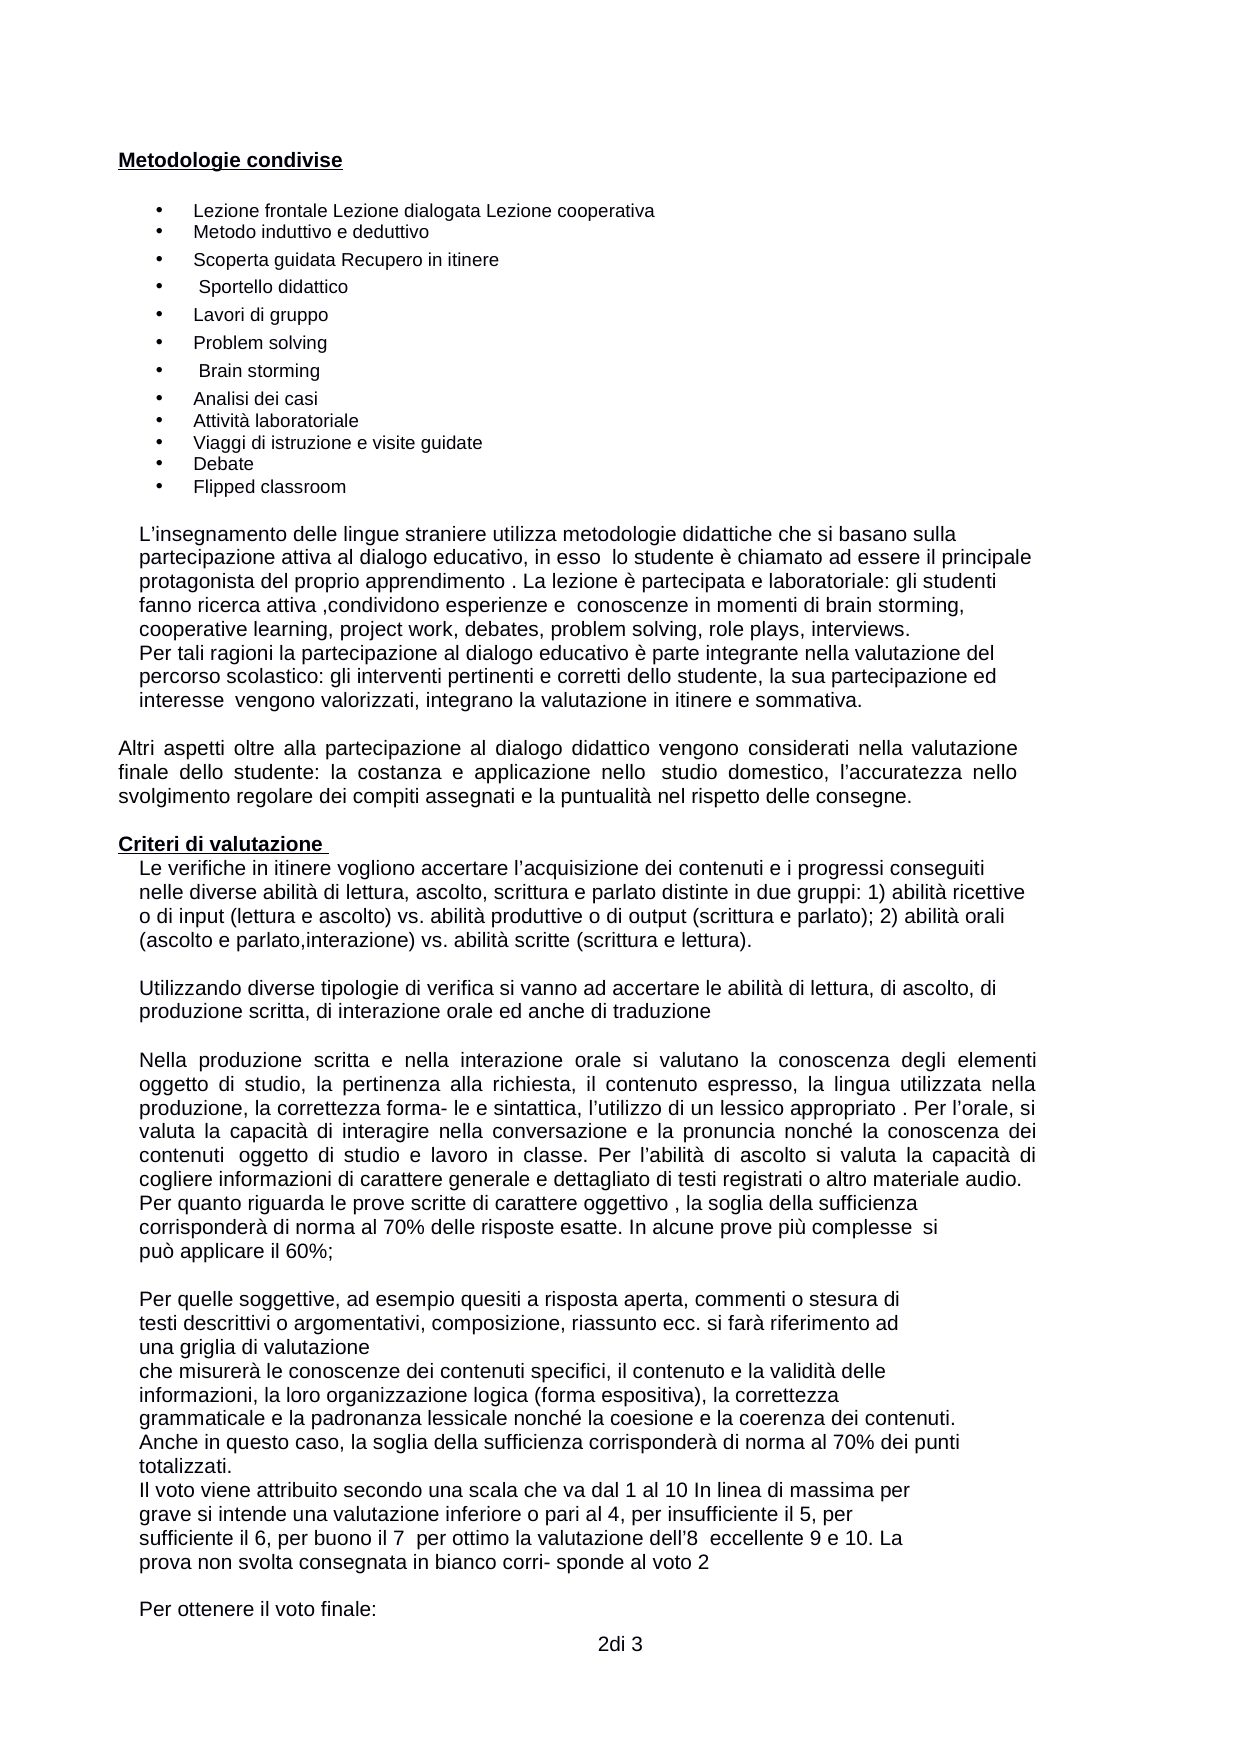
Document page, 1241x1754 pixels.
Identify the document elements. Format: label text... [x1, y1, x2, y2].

text che misurerà le conoscenze dei contenuti specifici, il contenuto e la validità delle informazioni, la loro organizzazione logica (forma espositiva), la correttezza grammaticale e la padronanza lessicale nonché la coesione e la coerenza dei contenuti. Anche in questo caso, la soglia della sufficienza corrisponderà di norma al 70% dei punti totalizzati. [139, 1359, 963, 1478]
text Criteri di valutazione [118, 832, 1122, 856]
list Sportello didattico [156, 276, 1122, 298]
text Altri aspetti oltre alla partecipazione al dialogo didattico vengono considerati nella valutazione finale dello studente: la costanza e applicazione nello studio domestico, l’accuratezza nello svolgimento regolare dei compiti assegnati e la puntualità nel rispetto delle consegne. [118, 736, 1017, 808]
list Analisi dei casi [156, 388, 1122, 410]
list Viaggi di istruzione e visite guidate [156, 432, 1122, 454]
text Il voto viene attribuito secondo una scala che va dal 1 al 10 In linea di massima per grave si intende una valutazione inferiore o pari al 4, per insufficiente il 5, per sufficiente il 6, per buono il 7 per ottimo la valutazione dell’8 eccellente 9 e 10. La prova non svolta consegnata in bianco corri- sponde al voto 2 [139, 1478, 951, 1573]
text L’insegnamento delle lingue straniere utilizza metodologie didattiche che si basano sulla partecipazione attiva al dialogo educativo, in esso lo studente è chiamato ad essere il principale protagonista del proprio apprendimento . La lezione è partecipata e laboratoriale: gli studenti fanno ricerca attiva ,condividono esperienze e conoscenze in momenti di brain storming, cooperative learning, project work, debates, problem solving, role plays, interviews. [139, 521, 1037, 640]
text Utilizzando diverse tipologie di verifica si vanno ad accertare le abilità di lettura, di ascolto, di produzione scritta, di interazione orale ed anche di traduzione [139, 976, 1009, 1024]
list Brain storming [156, 360, 1122, 382]
list Attività laboratoriale [156, 410, 1122, 431]
text Per quelle soggettive, ad esempio quesiti a risposta aperta, commenti o stesura di testi descrittivi o argomentativi, composizione, riassunto ecc. si farà riferimento ad una griglia di valutazione [139, 1287, 939, 1359]
list Scoperta guidata Recupero in itinere [156, 248, 1122, 271]
text Nella produzione scritta e nella interazione orale si valutano la conoscenza degli elementi oggetto di studio, la pertinenza alla richiesta, il contenuto espresso, la lingua utilizzata nella produzione, la correttezza forma- le e sintattica, l’utilizzo di un lessico appropriato . Per l’orale, si valuta la capacità di interagire nella conversazione e la pronuncia nonché la conoscenza dei contenuti oggetto di studio e lavoro in classe. Per l’abilità di ascolto si valuta la capacità di cogliere informazioni di carattere generale e dettagliato di testi registrati o altro materiale audio. [139, 1047, 1036, 1191]
text Metodologie condivise [118, 148, 1122, 172]
text Per quanto riguarda le prove scritte di carattere oggettivo , la soglia della sufficienza [139, 1191, 1124, 1215]
list Problem solving [156, 332, 1122, 354]
list Lezione frontale Lezione dialogata Lezione cooperativa [156, 199, 1122, 221]
list Flipped classroom [156, 475, 1122, 497]
text corrisponderà di norma al 70% delle risposte esatte. In alcune prove più complesse si può applicare il 60%; [139, 1215, 962, 1263]
text Per tali ragioni la partecipazione al dialogo educativo è parte integrante nella valutazione del percorso scolastico: gli interventi pertinenti e corretti dello studente, la sua partecipazione ed interesse vengono valorizzati, integrano la valutazione in itinere e sommativa. [139, 640, 1031, 712]
text Le verifiche in itinere vogliono accertare l’acquisizione dei contenuti e i progressi conseguiti nelle diverse abilità di lettura, ascolto, scrittura e parlato distinte in due gruppi: 1) abilità ricettive o di input (lettura e ascolto) vs. abilità produttive o di output (scrittura e parlato); 2) abilità orali (ascolto e parlato,interazione) vs. abilità scritte (scrittura e lettura). [139, 856, 1032, 952]
list Lavori di gruppo [156, 304, 1122, 326]
list Debate [156, 454, 1122, 475]
text Per ottenere il voto finale: [139, 1597, 1124, 1621]
list Metodo induttivo e deduttivo [156, 221, 1122, 243]
